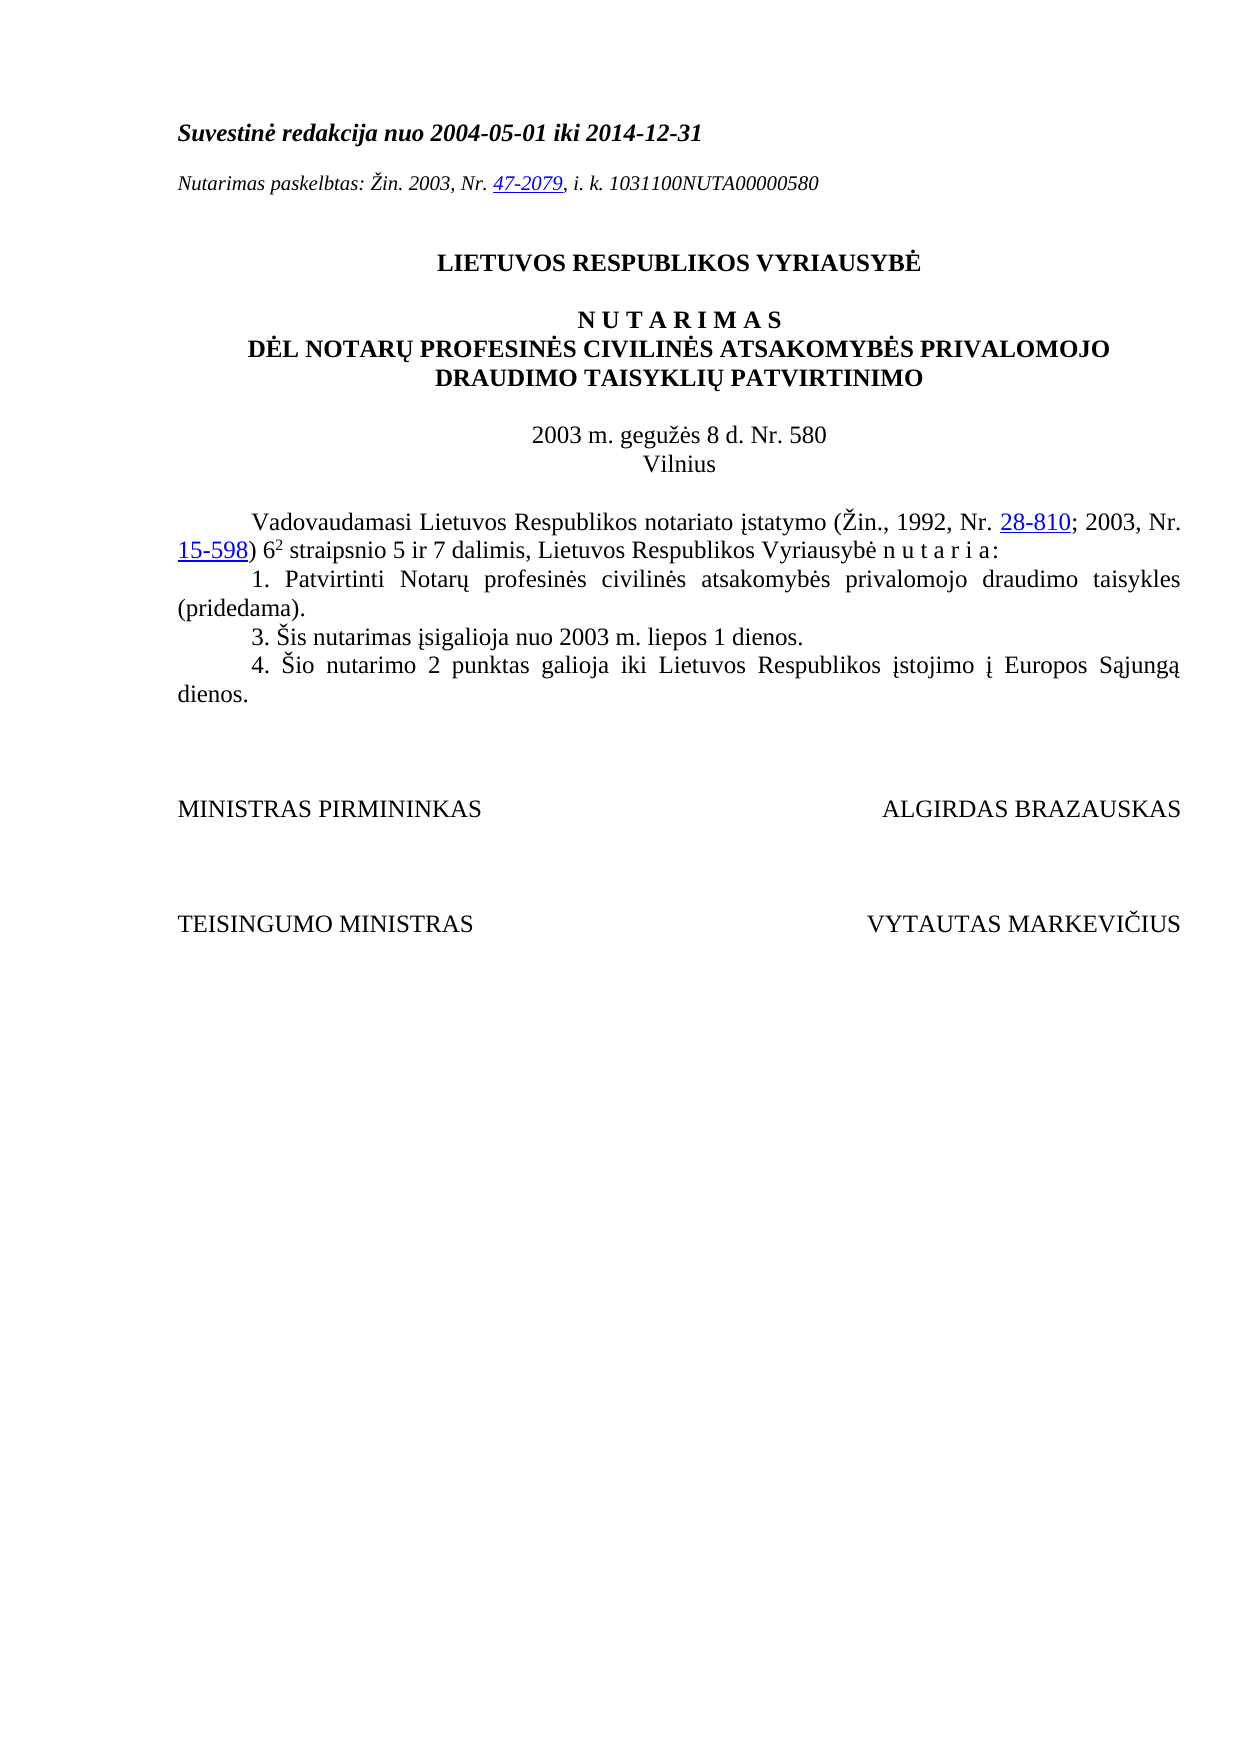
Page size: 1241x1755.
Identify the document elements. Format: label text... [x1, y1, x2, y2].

text N U T A R I M A S [177, 305, 1181, 334]
text Suvestinė redakcija nuo 2004-05-01 iki 2014-12-31 [177, 118, 1181, 147]
text 4. Šio nutarimo 2 punktas galioja iki Lietuvos Respublikos įstojimo į Europos Sąjungą dienos. [177, 650, 1181, 708]
text LIETUVOS RESPUBLIKOS VYRIAUSYBĖ [177, 248, 1181, 277]
text TEISINGUMO MINISTRAS VYTAUTAS MARKEVIČIUS [177, 909, 1181, 938]
text DĖL NOTARŲ PROFESINĖS CIVILINĖS ATSAKOMYBĖS PRIVALOMOJO DRAUDIMO TAISYKLIŲ PATVIRTINIMO [177, 334, 1181, 392]
text 1. Patvirtinti Notarų profesinės civilinės atsakomybės privalomojo draudimo taisykles (pridedama). [177, 564, 1181, 622]
text Vilnius [177, 449, 1181, 478]
text 3. Šis nutarimas įsigalioja nuo 2003 m. liepos 1 dienos. [177, 622, 1181, 650]
text Nutarimas paskelbtas: Žin. 2003, Nr. 47-2079, i. k. 1031100NUTA00000580 [177, 171, 1181, 195]
text Vadovaudamasi Lietuvos Respublikos notariato įstatymo (Žin., 1992, Nr. 28-810; 2003, Nr. 15-598) 62 straipsnio 5 ir 7 dalimis, Lietuvos Respublikos Vyriausybė nutaria: [177, 507, 1181, 564]
text 2003 m. gegužės 8 d. Nr. 580 [177, 420, 1181, 449]
text MINISTRAS PIRMININKAS ALGIRDAS BRAZAUSKAS [177, 794, 1181, 823]
